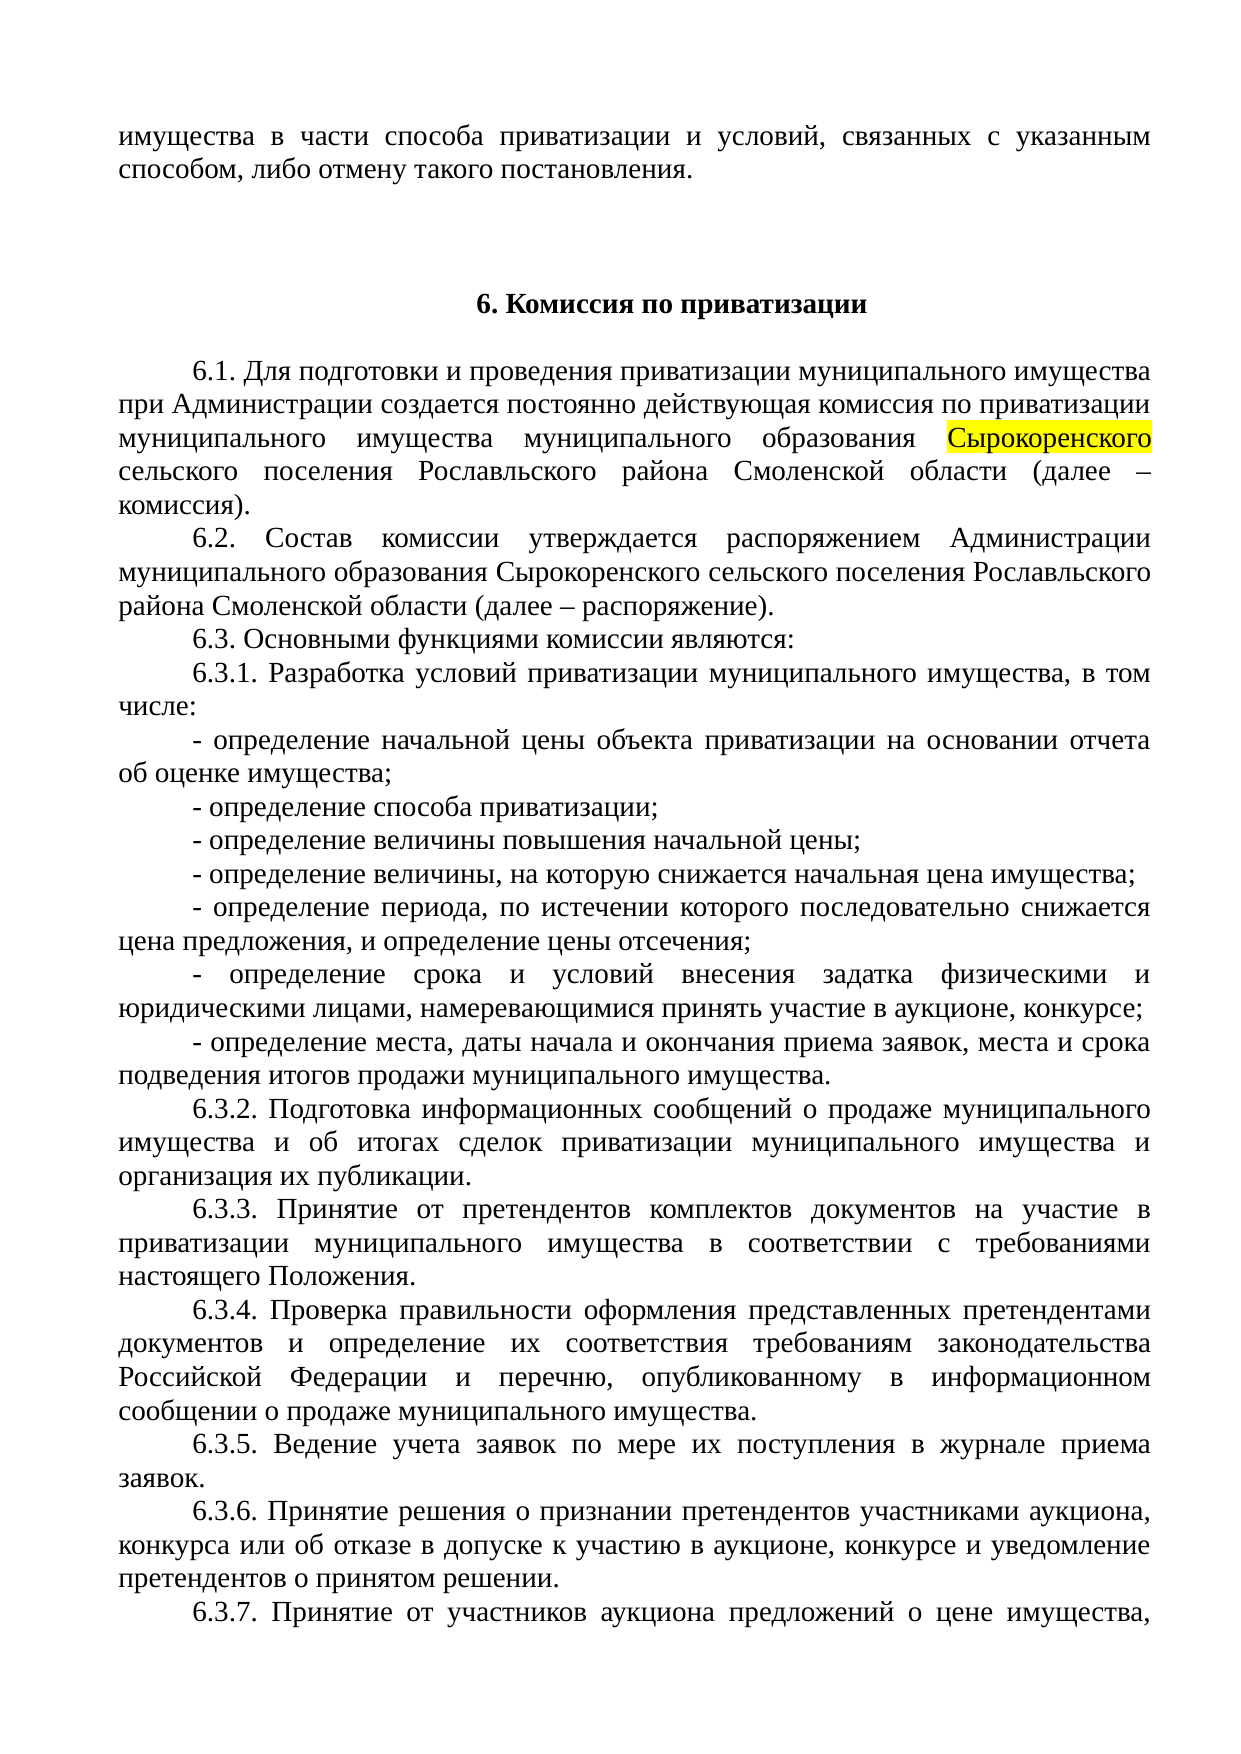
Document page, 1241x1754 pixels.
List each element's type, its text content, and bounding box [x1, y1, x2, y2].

text 6. Комиссия по приватизации [118, 286, 1152, 319]
text - определение начальной цены объекта приватизации на основании отчета об оценке имущества; [118, 722, 1152, 789]
text 6.3.5. Ведение учета заявок по мере их поступления в журнале приема заявок. [118, 1426, 1152, 1493]
text 6.3.3. Принятие от претендентов комплектов документов на участие в приватизации муниципального имущества в соответствии с требованиями настоящего Положения. [118, 1191, 1152, 1292]
text 6.3.4. Проверка правильности оформления представленных претендентами документов и определение их соответствия требованиям законодательства Российской Федерации и перечню, опубликованному в информационном сообщении о продаже муниципального имущества. [118, 1292, 1152, 1426]
text 6.3.2. Подготовка информационных сообщений о продаже муниципального имущества и об итогах сделок приватизации муниципального имущества и организация их публикации. [118, 1091, 1152, 1191]
text имущества в части способа приватизации и условий, связанных с указанным способом, либо отмену такого постановления. [118, 118, 1152, 185]
text 6.3. Основными функциями комиссии являются: [118, 621, 1152, 655]
text - определение срока и условий внесения задатка физическими и юридическими лицами, намеревающимися принять участие в аукционе, конкурсе; [118, 957, 1152, 1024]
text - определение величины повышения начальной цены; [118, 822, 1152, 856]
text - определение места, даты начала и окончания приема заявок, места и срока подведения итогов продажи муниципального имущества. [118, 1024, 1152, 1091]
text - определение способа приватизации; [118, 789, 1152, 822]
text 6.3.6. Принятие решения о признании претендентов участниками аукциона, конкурса или об отказе в допуске к участию в аукционе, конкурсе и уведомление претендентов о принятом решении. [118, 1493, 1152, 1594]
text 6.3.7. Принятие от участников аукциона предложений о цене имущества, [118, 1594, 1152, 1627]
text 6.2. Состав комиссии утверждается распоряжением Администрации муниципального образования Сырокоренского сельского поселения Рославльского района Смоленской области (далее – распоряжение). [118, 521, 1152, 621]
text - определение величины, на которую снижается начальная цена имущества; [118, 856, 1152, 889]
text - определение периода, по истечении которого последовательно снижается цена предложения, и определение цены отсечения; [118, 889, 1152, 957]
text 6.1. Для подготовки и проведения приватизации муниципального имущества при Администрации создается постоянно действующая комиссия по приватизации муниципального имущества муниципального образования Сырокоренского сельского поселения Рославльского района Смоленской области (далее – комиссия). [118, 353, 1152, 521]
text 6.3.1. Разработка условий приватизации муниципального имущества, в том числе: [118, 655, 1152, 722]
